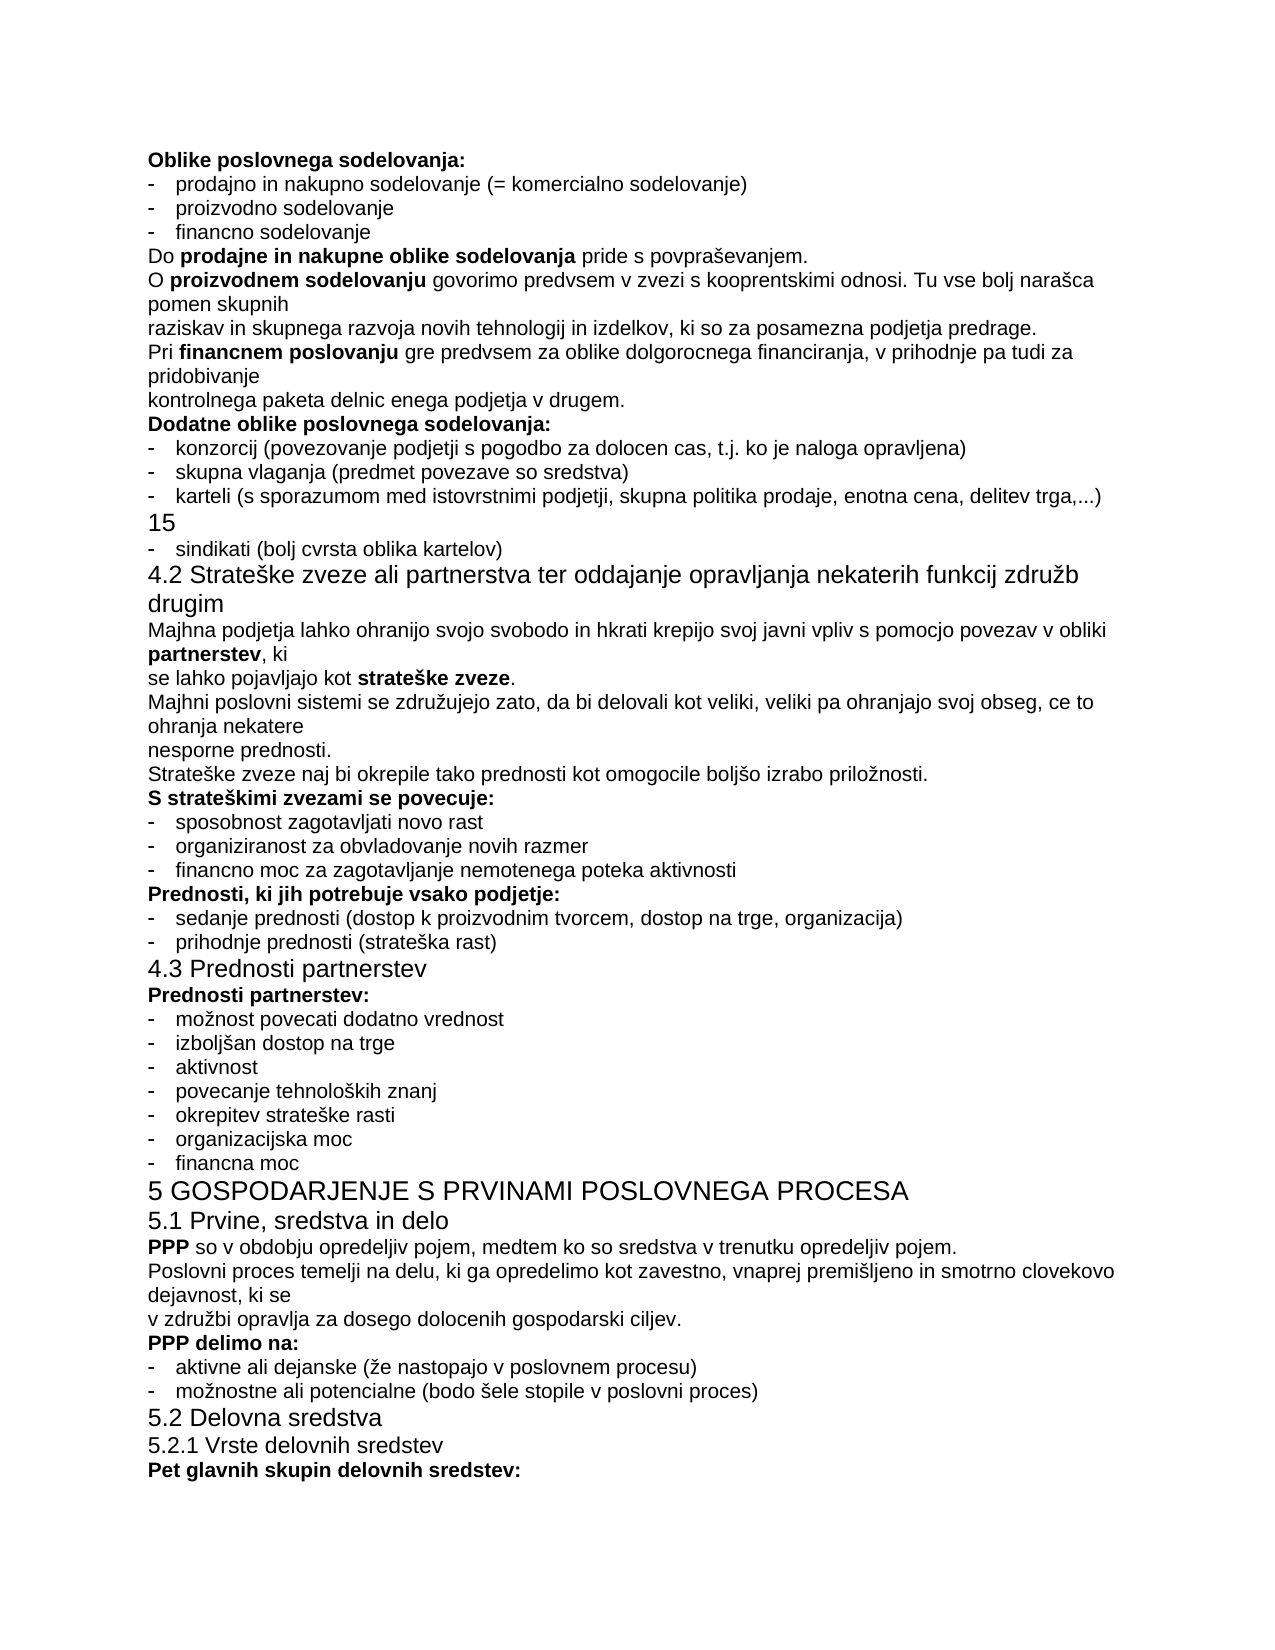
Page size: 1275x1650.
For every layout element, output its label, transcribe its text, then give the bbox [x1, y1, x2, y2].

text Pet glavnih skupin delovnih sredstev: [148, 1458, 1127, 1482]
text proizvodno sodelovanje [148, 196, 1127, 220]
text raziskav in skupnega razvoja novih tehnologij in izdelkov, ki so za posamezna podjetja predrage. [148, 316, 1127, 339]
text Do prodajne in nakupne oblike sodelovanja pride s povpraševanjem. [148, 244, 1127, 268]
text možnostne ali potencialne (bodo šele stopile v poslovni proces) [148, 1379, 1127, 1403]
text 4.3 Prednosti partnerstev [148, 954, 1127, 983]
text nesporne prednosti. [148, 738, 1127, 762]
text 5.2.1 Vrste delovnih sredstev [148, 1432, 1127, 1458]
text skupna vlaganja (predmet povezave so sredstva) [148, 459, 1127, 483]
text možnost povecati dodatno vrednost [148, 1007, 1127, 1031]
text se lahko pojavljajo kot strateške zveze. [148, 666, 1127, 690]
text izboljšan dostop na trge [148, 1031, 1127, 1055]
text 5.2 Delovna sredstva [148, 1403, 1127, 1432]
text Majhna podjetja lahko ohranijo svojo svobodo in hkrati krepijo svoj javni vpliv s pomocjo povezav v obliki partnerstev, ki [148, 618, 1127, 666]
text Prednosti partnerstev: [148, 983, 1127, 1007]
text karteli (s sporazumom med istovrstnimi podjetji, skupna politika prodaje, enotna cena, delitev trga,...) [148, 483, 1127, 508]
text 5.1 Prvine, sredstva in delo [148, 1206, 1127, 1235]
text sedanje prednosti (dostop k proizvodnim tvorcem, dostop na trge, organizacija) [148, 906, 1127, 930]
text Prednosti, ki jih potrebuje vsako podjetje: [148, 882, 1127, 906]
text organiziranost za obvladovanje novih razmer [148, 834, 1127, 858]
text Oblike poslovnega sodelovanja: [148, 148, 1127, 172]
text povecanje tehnoloških znanj [148, 1079, 1127, 1103]
text 5 GOSPODARJENJE S PRVINAMI POSLOVNEGA PROCESA [148, 1175, 1127, 1206]
text okrepitev strateške rasti [148, 1103, 1127, 1127]
text Strateške zveze naj bi okrepile tako prednosti kot omogocile boljšo izrabo priložnosti. [148, 762, 1127, 786]
text sindikati (bolj cvrsta oblika kartelov) [148, 536, 1127, 560]
text v združbi opravlja za dosego dolocenih gospodarski ciljev. [148, 1307, 1127, 1331]
text 4.2 Strateške zveze ali partnerstva ter oddajanje opravljanja nekaterih funkcij združb drugim [148, 560, 1127, 618]
text prihodnje prednosti (strateška rast) [148, 930, 1127, 954]
text financna moc [148, 1151, 1127, 1175]
text financno moc za zagotavljanje nemotenega poteka aktivnosti [148, 858, 1127, 882]
text O proizvodnem sodelovanju govorimo predvsem v zvezi s kooprentskimi odnosi. Tu vse bolj narašca pomen skupnih [148, 268, 1127, 316]
text Pri financnem poslovanju gre predvsem za oblike dolgorocnega financiranja, v prihodnje pa tudi za pridobivanje [148, 339, 1127, 387]
text organizacijska moc [148, 1127, 1127, 1151]
text kontrolnega paketa delnic enega podjetja v drugem. [148, 387, 1127, 411]
text aktivne ali dejanske (že nastopajo v poslovnem procesu) [148, 1355, 1127, 1379]
text Majhni poslovni sistemi se združujejo zato, da bi delovali kot veliki, veliki pa ohranjajo svoj obseg, ce to ohranja nekatere [148, 690, 1127, 738]
text PPP delimo na: [148, 1331, 1127, 1355]
text S strateškimi zvezami se povecuje: [148, 786, 1127, 809]
text prodajno in nakupno sodelovanje (= komercialno sodelovanje) [148, 172, 1127, 196]
text sposobnost zagotavljati novo rast [148, 809, 1127, 834]
text aktivnost [148, 1055, 1127, 1079]
text Dodatne oblike poslovnega sodelovanja: [148, 411, 1127, 435]
text financno sodelovanje [148, 220, 1127, 244]
text Poslovni proces temelji na delu, ki ga opredelimo kot zavestno, vnaprej premišljeno in smotrno clovekovo dejavnost, ki se [148, 1259, 1127, 1307]
text konzorcij (povezovanje podjetji s pogodbo za dolocen cas, t.j. ko je naloga opravljena) [148, 435, 1127, 459]
text PPP so v obdobju opredeljiv pojem, medtem ko so sredstva v trenutku opredeljiv pojem. [148, 1235, 1127, 1259]
text 15 [148, 508, 1127, 536]
